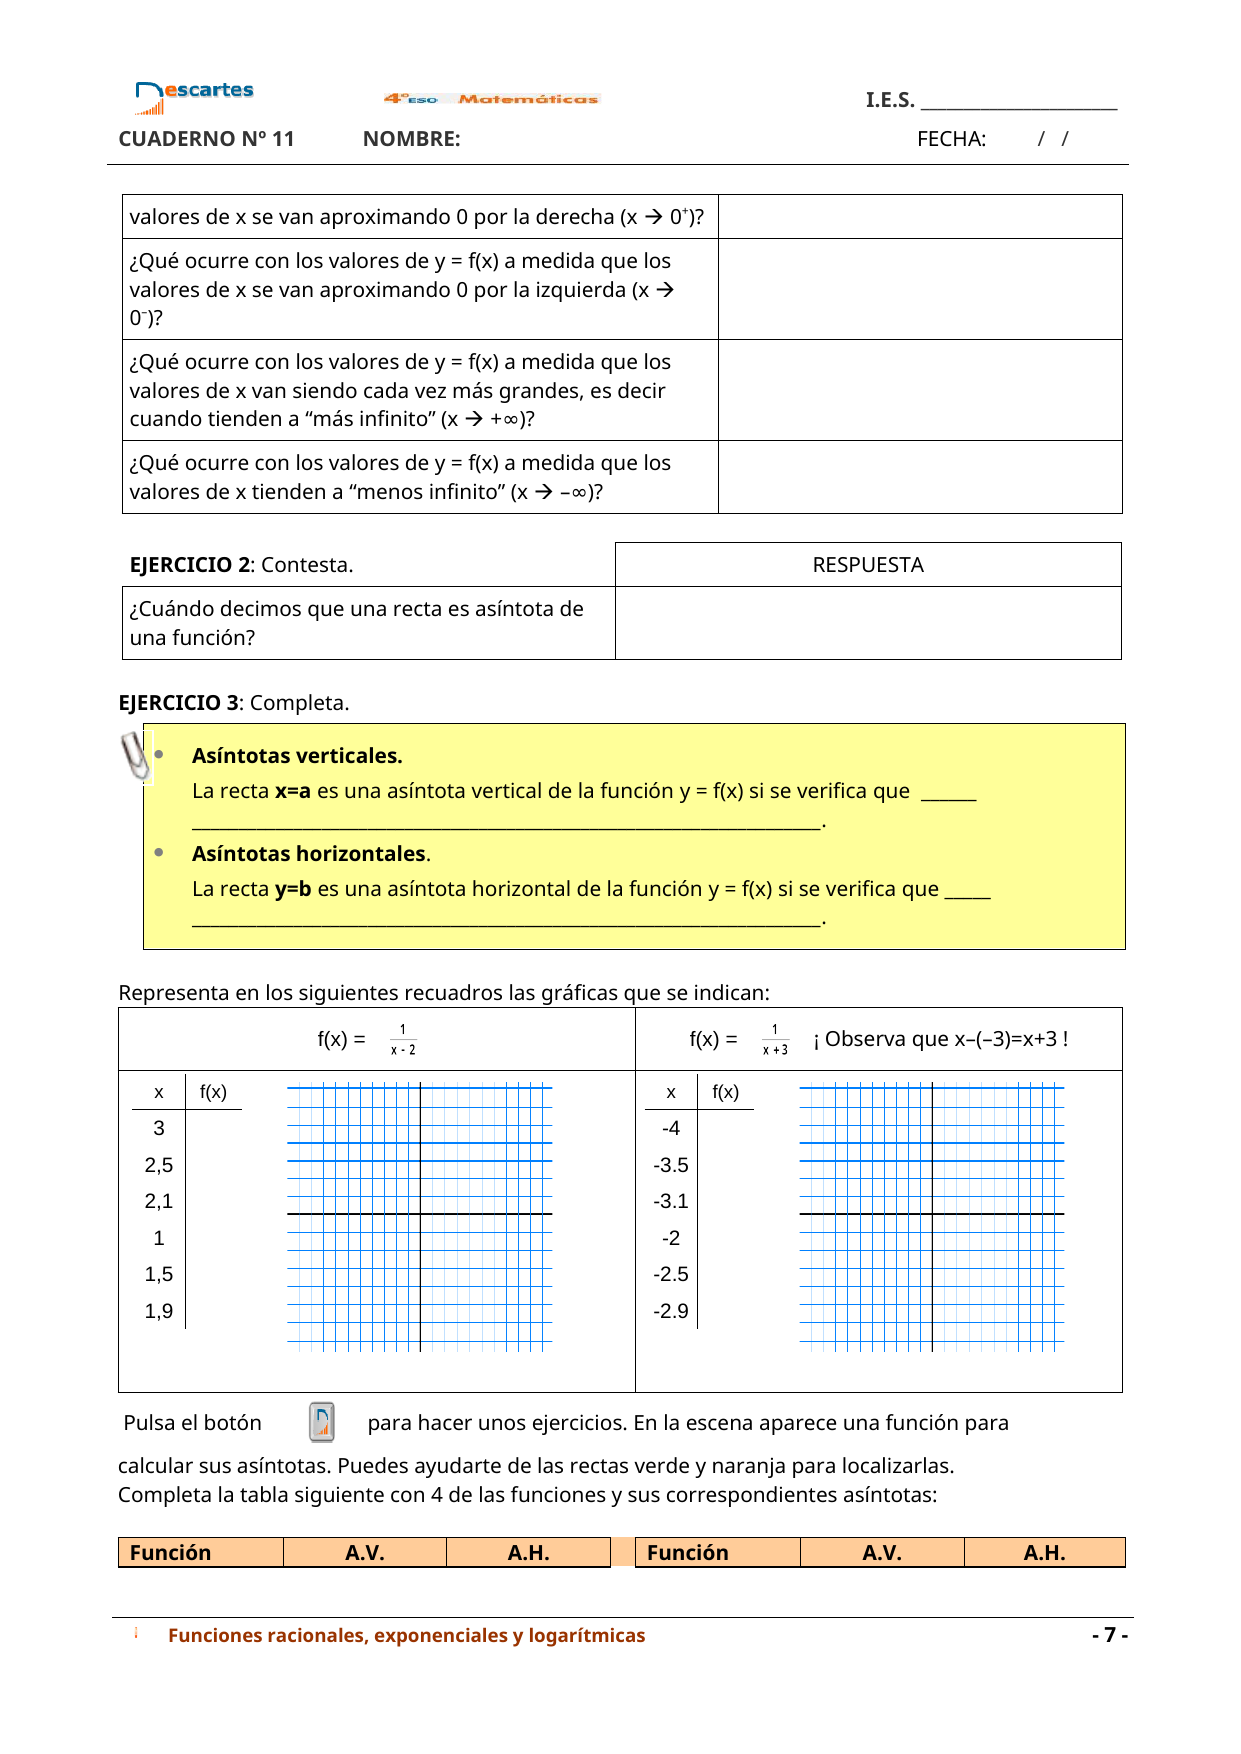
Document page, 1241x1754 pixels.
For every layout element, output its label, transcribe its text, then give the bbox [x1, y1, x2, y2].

table_cell [186, 1292, 242, 1329]
table_cell [636, 1071, 1122, 1392]
picture [134, 82, 257, 115]
table_cell [132, 1329, 185, 1360]
table_cell -3.5 [645, 1146, 697, 1183]
table_cell [112, 1070, 118, 1392]
table_header [112, 1007, 118, 1070]
table_header [242, 1074, 598, 1360]
table_cell [698, 1256, 754, 1292]
table_cell 2,5 [132, 1146, 185, 1183]
table_cell [719, 441, 1122, 512]
table_header A.V. [801, 1538, 964, 1566]
picture [384, 93, 602, 105]
table_header [611, 1537, 635, 1566]
table_cell [186, 1183, 242, 1219]
table_cell calcular sus asíntotas. Puedes ayudarte de las rectas verde y naranja para localizarlas. Completa la tabla siguiente con 4 de las funciones y sus correspondientes asíntotas: [112, 1452, 1135, 1508]
table_header f(x) [186, 1074, 242, 1109]
table_cell [719, 239, 1122, 339]
table_cell [645, 1329, 698, 1360]
table_header RESPUESTA [616, 543, 1121, 586]
table_cell [698, 1329, 754, 1360]
picture [119, 731, 153, 784]
table_cell [616, 587, 1121, 658]
table_header x [132, 1074, 185, 1109]
table_cell ¿Qué ocurre con los valores de y = f(x) a medida que los valores de x tienden a “menos infinito” (x  –∞)? [123, 441, 718, 512]
table_cell Pulsa el botón [112, 1392, 286, 1452]
table_cell [186, 1219, 242, 1256]
table_cell [186, 1110, 242, 1146]
table_cell ¿Qué ocurre con los valores de y = f(x) a medida que los valores de x van siendo cada vez más grandes, es decir cuando tienden a “más infinito” (x  +∞)? [123, 340, 718, 440]
table_header [1123, 1007, 1135, 1070]
table_cell [185, 1329, 242, 1360]
table_cell 1,5 [132, 1256, 185, 1292]
text Representa en los siguientes recuadros las gráficas que se indican: [118, 978, 1122, 1007]
table_cell [698, 1219, 754, 1256]
table_header x [645, 1074, 697, 1109]
table_header A.H. [965, 1538, 1125, 1566]
table_cell [286, 1393, 361, 1452]
table_cell [698, 1110, 754, 1146]
table_cell -4 [645, 1110, 697, 1146]
table_cell [698, 1183, 754, 1219]
table_header A.V. [284, 1538, 446, 1566]
table_cell [698, 1146, 754, 1183]
table_cell 1,9 [132, 1292, 185, 1329]
table_header [754, 1074, 1110, 1360]
table_cell [186, 1256, 242, 1292]
table_header f(x) = [119, 1008, 635, 1070]
table_header f(x) = ¡ Observa que x–(–3)=x+3 ! [636, 1008, 1122, 1070]
table_cell 3 [132, 1110, 185, 1146]
table_cell [719, 195, 1122, 238]
table_header EJERCICIO 2: Contesta. [122, 542, 615, 586]
table_cell -3.1 [645, 1183, 697, 1219]
table_cell [719, 340, 1122, 440]
table_cell ¿Cuándo decimos que una recta es asíntota de una función? [123, 587, 615, 658]
table_cell -2.5 [645, 1256, 697, 1292]
picture [134, 1626, 138, 1638]
table_cell [115, 788, 143, 948]
table_header [115, 723, 143, 788]
table_cell [186, 1146, 242, 1183]
table_cell valores de x se van aproximando 0 por la derecha (x  0+)? [123, 195, 718, 238]
table_cell ¿Qué ocurre con los valores de y = f(x) a medida que los valores de x se van aproximando 0 por la izquierda (x  0–)? [123, 239, 718, 339]
table_cell [119, 1071, 635, 1392]
table_cell -2 [645, 1219, 697, 1256]
picture [308, 1401, 335, 1443]
table_header Función [119, 1538, 283, 1566]
table_cell 2,1 [132, 1183, 185, 1219]
table_header Asíntotas verticales. La recta x=a es una asíntota vertical de la función y = f(x) si se verifica que ______ ____________________________________________________________________. Asíntotas horizontales. La recta y=b es una asíntota horizontal de la función y = f(x) si se verifica que _____ ____________________________________________________________________. [144, 724, 1125, 948]
table_header f(x) [698, 1074, 754, 1109]
table_cell para hacer unos ejercicios. En la escena aparece una función para [361, 1392, 1135, 1452]
table_cell [698, 1292, 754, 1329]
table_cell [1123, 1070, 1135, 1392]
table_cell -2.9 [645, 1292, 697, 1329]
table_header A.H. [447, 1538, 610, 1566]
text EJERCICIO 3: Completa. [118, 688, 1122, 717]
table_cell 1 [132, 1219, 185, 1256]
